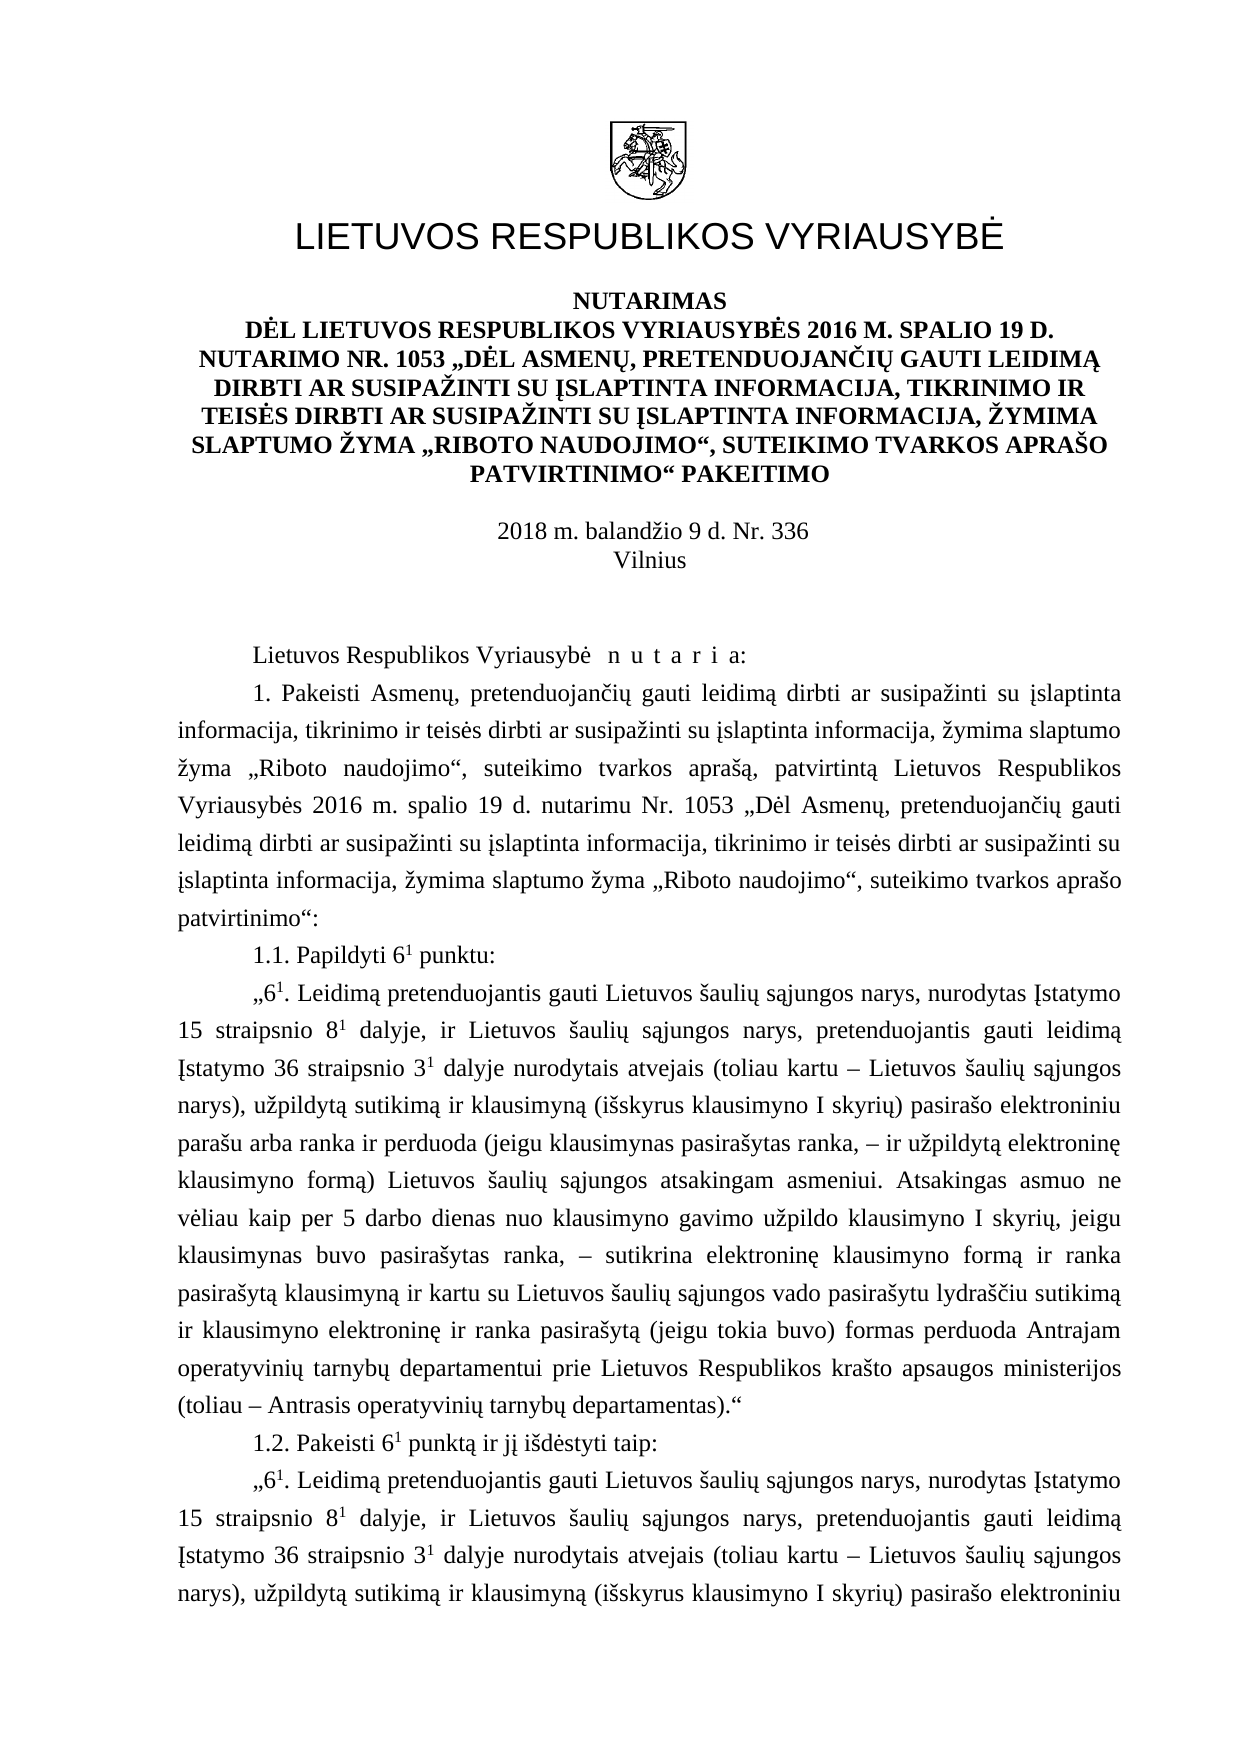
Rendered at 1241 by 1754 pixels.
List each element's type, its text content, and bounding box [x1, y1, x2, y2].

text „61. Leidimą pretenduojantis gauti Lietuvos šaulių sąjungos narys, nurodytas Įstatymo 15 straipsnio 81 dalyje, ir Lietuvos šaulių sąjungos narys, pretenduojantis gauti leidimą Įstatymo 36 straipsnio 31 dalyje nurodytais atvejais (toliau kartu – Lietuvos šaulių sąjungos narys), užpildytą sutikimą ir klausimyną (išskyrus klausimyno I skyrių) pasirašo elektroniniu parašu arba ranka ir perduoda (jeigu klausimynas pasirašytas ranka, – ir užpildytą elektroninę klausimyno formą) Lietuvos šaulių sąjungos atsakingam asmeniui. Atsakingas asmuo ne vėliau kaip per 5 darbo dienas nuo klausimyno gavimo užpildo klausimyno I skyrių, jeigu klausimynas buvo pasirašytas ranka, – sutikrina elektroninę klausimyno formą ir ranka pasirašytą klausimyną ir kartu su Lietuvos šaulių sąjungos vado pasirašytu lydraščiu sutikimą ir klausimyno elektroninę ir ranka pasirašytą (jeigu tokia buvo) formas perduoda Antrajam operatyvinių tarnybų departamentui prie Lietuvos Respublikos krašto apsaugos ministerijos (toliau – Antrasis operatyvinių tarnybų departamentas).“ [177, 969, 1122, 1419]
text Lietuvos Respublikos Vyriausybė nutaria: [177, 631, 1122, 669]
text 2018 m. balandžio 9 d. Nr. 336 [177, 516, 1122, 545]
text „61. Leidimą pretenduojantis gauti Lietuvos šaulių sąjungos narys, nurodytas Įstatymo 15 straipsnio 81 dalyje, ir Lietuvos šaulių sąjungos narys, pretenduojantis gauti leidimą Įstatymo 36 straipsnio 31 dalyje nurodytais atvejais (toliau kartu – Lietuvos šaulių sąjungos narys), užpildytą sutikimą ir klausimyną (išskyrus klausimyno I skyrių) pasirašo elektroniniu [177, 1456, 1122, 1606]
text Lietuvos Respublikos Vyriausybė [177, 214, 1122, 258]
text 1. Pakeisti Asmenų, pretenduojančių gauti leidimą dirbti ar susipažinti su įslaptinta informacija, tikrinimo ir teisės dirbti ar susipažinti su įslaptinta informacija, žymima slaptumo žyma „Riboto naudojimo“, suteikimo tvarkos aprašą, patvirtintą Lietuvos Respublikos Vyriausybės 2016 m. spalio 19 d. nutarimu Nr. 1053 „Dėl Asmenų, pretenduojančių gauti leidimą dirbti ar susipažinti su įslaptinta informacija, tikrinimo ir teisės dirbti ar susipažinti su įslaptinta informacija, žymima slaptumo žyma „Riboto naudojimo“, suteikimo tvarkos aprašo patvirtinimo“: [177, 669, 1122, 931]
text nutarimas [177, 286, 1122, 315]
text 1.2. Pakeisti 61 punktą ir jį išdėstyti taip: [177, 1419, 1122, 1456]
text 1.1. Papildyti 61 punktu: [177, 931, 1122, 969]
text DĖL LIETUVOS RESPUBLIKOS VYRIAUSYBĖS 2016 M. SPALIO 19 D. NUTARIMO NR. 1053 „Dėl ASMENŲ, PRETENDUOJANČIŲ GAUTI LEIDIMĄ DIRBTI AR SUSIPAŽINTI SU ĮSLAPTINTA INFORMACIJA, TIKRINIMO IR TEISĖS DIRBTI AR SUSIPAŽINTI SU ĮSLAPTINTA INFORMACIJA, ŽYMIMA SLAPTUMO ŽYMA „RIBOTO NAUDOJIMO“, SUTEIKIMO TVARKOS APRAŠO PATVIRTINIMO“ pakeitimo [177, 315, 1122, 488]
text Vilnius [177, 545, 1122, 574]
